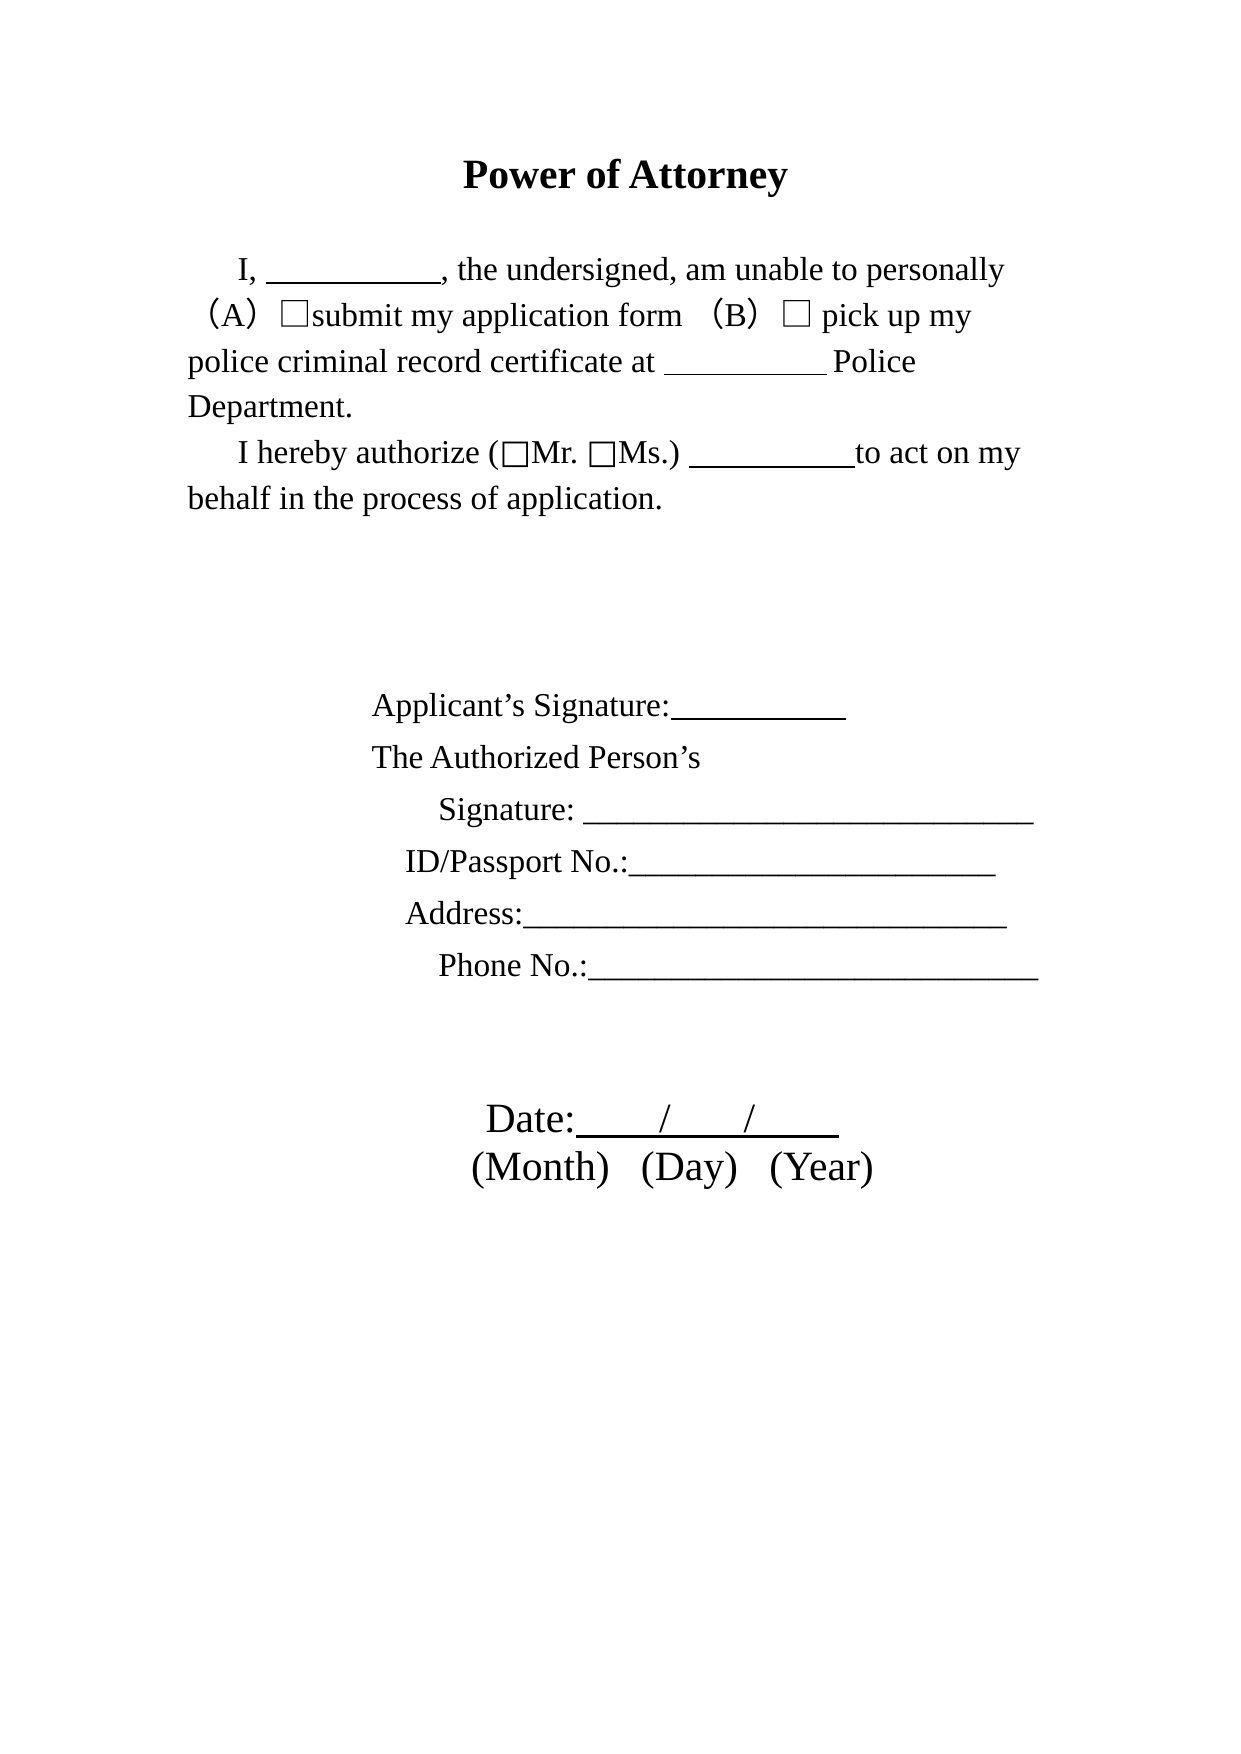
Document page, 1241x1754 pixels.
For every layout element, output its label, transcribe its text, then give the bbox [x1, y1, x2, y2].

text I hereby authorize (□Mr. □Ms.) to act on my behalf in the process of application. [187, 427, 1053, 519]
text ID/Passport No.:______________________ [371, 831, 1055, 883]
text Address:_____________________________ [371, 883, 1055, 935]
text Applicant’s Signature: [371, 674, 1055, 726]
text Date: / / [187, 1094, 1053, 1142]
text The Authorized Person’s [371, 726, 1055, 778]
text (Month) (Day) (Year) [187, 1142, 1053, 1190]
text I, , the undersigned, am unable to personally （A）□submit my application form （B）□ pick up my police criminal record certificate at Police Department. [187, 244, 1053, 427]
text Signature: ___________________________ [371, 778, 1055, 831]
text Phone No.:___________________________ [371, 935, 1055, 987]
text Power of Attorney [187, 150, 1053, 198]
